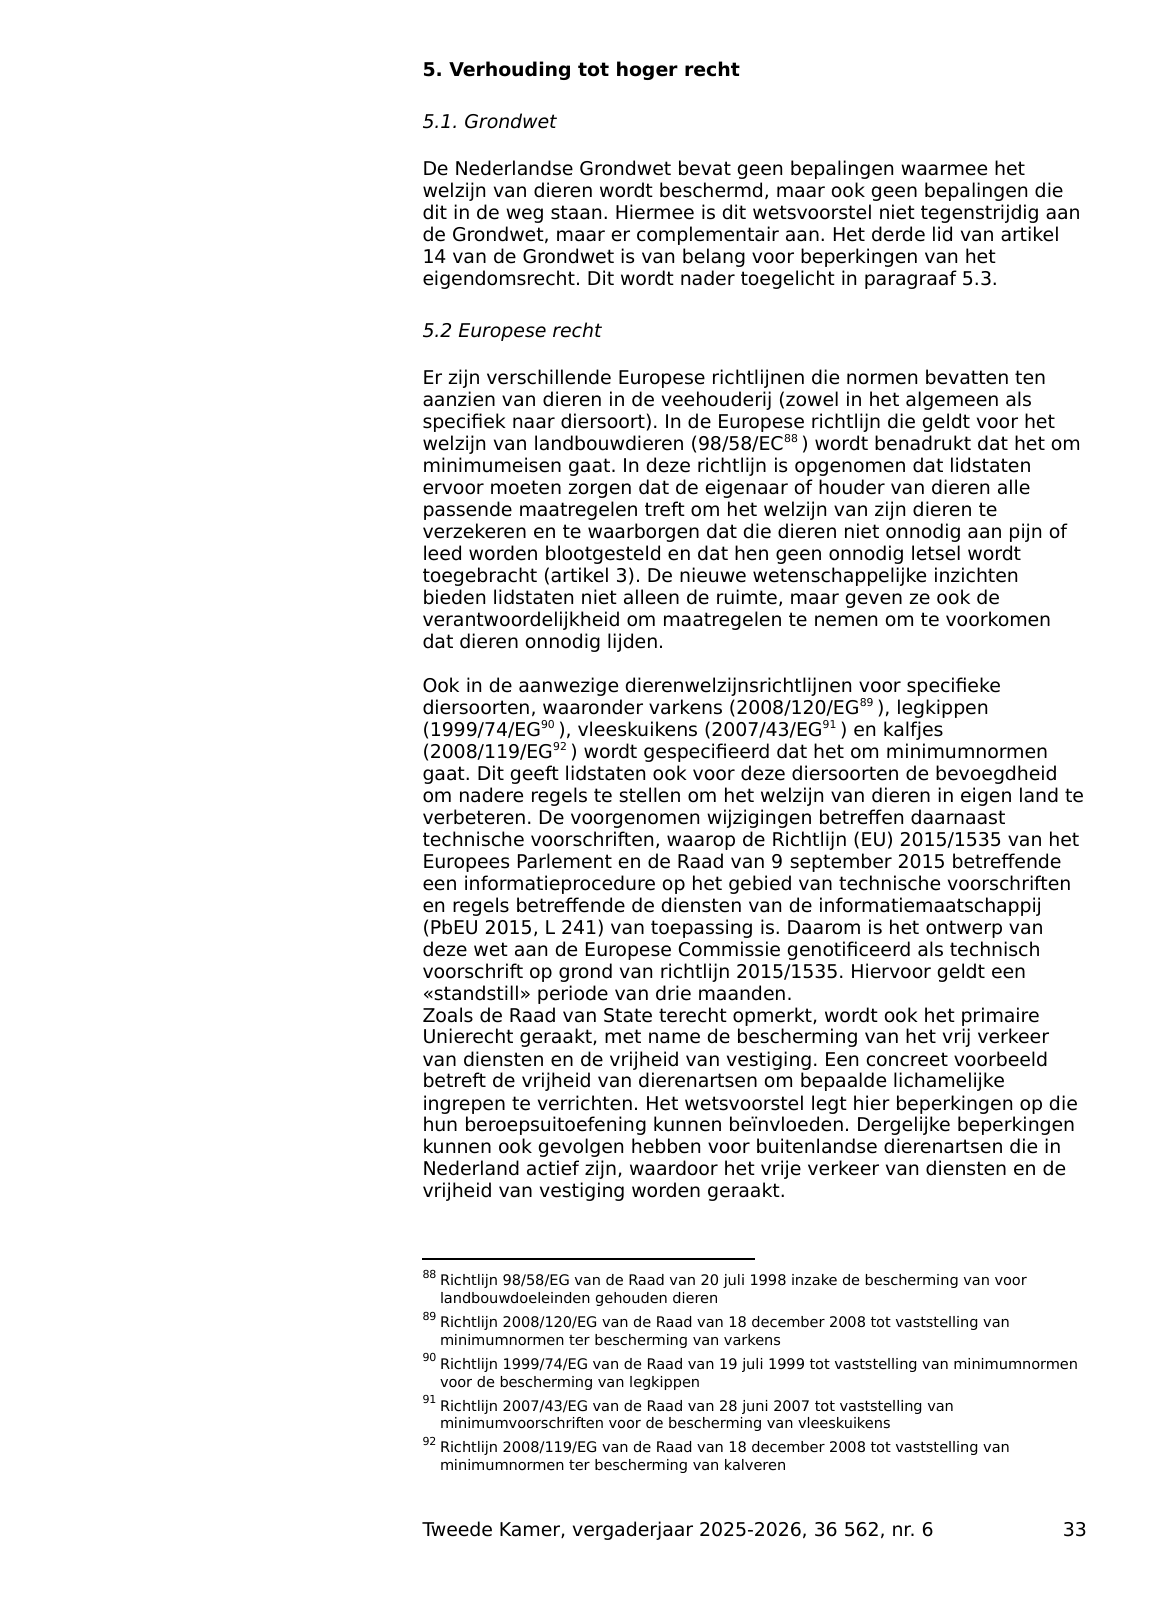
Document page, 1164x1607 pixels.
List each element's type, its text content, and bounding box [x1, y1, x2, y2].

text Richtlijn 2008/119/EG van de Raad van 18 december 2008 tot vaststelling van minimumnormen ter bescherming van kalveren [422, 1435, 1087, 1474]
text De Nederlandse Grondwet bevat geen bepalingen waarmee het welzijn van dieren wordt beschermd, maar ook geen bepalingen die dit in de weg staan. Hiermee is dit wetsvoorstel niet tegenstrijdig aan de Grondwet, maar er complementair aan. Het derde lid van artikel 14 van de Grondwet is van belang voor beperkingen van het eigendomsrecht. Dit wordt nader toegelicht in paragraaf 5.3. [422, 158, 1087, 290]
subtitle 5.1. Grondwet [422, 111, 1087, 133]
text Er zijn verschillende Europese richtlijnen die normen bevatten ten aanzien van dieren in de veehouderij (zowel in het algemeen als specifiek naar diersoort). In de Europese richtlijn die geldt voor het welzijn van landbouwdieren (98/58/EC) wordt benadrukt dat het om minimumeisen gaat. In deze richtlijn is opgenomen dat lidstaten ervoor moeten zorgen dat de eigenaar of houder van dieren alle passende maatregelen treft om het welzijn van zijn dieren te verzekeren en te waarborgen dat die dieren niet onnodig aan pijn of leed worden blootgesteld en dat hen geen onnodig letsel wordt toegebracht (artikel 3). De nieuwe wetenschappelijke inzichten bieden lidstaten niet alleen de ruimte, maar geven ze ook de verantwoordelijkheid om maatregelen te nemen om te voorkomen dat dieren onnodig lijden. [422, 367, 1087, 653]
text Richtlijn 2007/43/EG van de Raad van 28 juni 2007 tot vaststelling van minimumvoorschriften voor de bescherming van vleeskuikens [422, 1393, 1087, 1432]
text Zoals de Raad van State terecht opmerkt, wordt ook het primaire Unierecht geraakt, met name de bescherming van het vrij verkeer van diensten en de vrijheid van vestiging. Een concreet voorbeeld betreft de vrijheid van dierenartsen om bepaalde lichamelijke ingrepen te verrichten. Het wetsvoorstel legt hier beperkingen op die hun beroepsuitoefening kunnen beïnvloeden. Dergelijke beperkingen kunnen ook gevolgen hebben voor buitenlandse dierenartsen die in Nederland actief zijn, waardoor het vrije verkeer van diensten en de vrijheid van vestiging worden geraakt. [422, 1004, 1087, 1202]
text Richtlijn 2008/120/EG van de Raad van 18 december 2008 tot vaststelling van minimumnormen ter bescherming van varkens [422, 1310, 1087, 1349]
text Richtlijn 1999/74/EG van de Raad van 19 juli 1999 tot vaststelling van minimumnormen voor de bescherming van legkippen [422, 1352, 1087, 1391]
text Ook in de aanwezige dierenwelzijnsrichtlijnen voor specifieke diersoorten, waaronder varkens (2008/120/EG), legkippen (1999/74/EG), vleeskuikens (2007/43/EG) en kalfjes (2008/119/EG) wordt gespecifieerd dat het om minimumnormen gaat. Dit geeft lidstaten ook voor deze diersoorten de bevoegdheid om nadere regels te stellen om het welzijn van dieren in eigen land te verbeteren. De voorgenomen wijzigingen betreffen daarnaast technische voorschriften, waarop de Richtlijn (EU) 2015/1535 van het Europees Parlement en de Raad van 9 september 2015 betreffende een informatieprocedure op het gebied van technische voorschriften en regels betreffende de diensten van de informatiemaatschappij (PbEU 2015, L 241) van toepassing is. Daarom is het ontwerp van deze wet aan de Europese Commissie genotificeerd als technisch voorschrift op grond van richtlijn 2015/1535. Hiervoor geldt een «standstill» periode van drie maanden. [422, 675, 1087, 1004]
text Richtlijn 98/58/EG van de Raad van 20 juli 1998 inzake de bescherming van voor landbouwdoeleinden gehouden dieren [422, 1268, 1087, 1307]
subtitle 5. Verhouding tot hoger recht [422, 59, 1087, 81]
subtitle 5.2 Europese recht [422, 320, 1087, 342]
